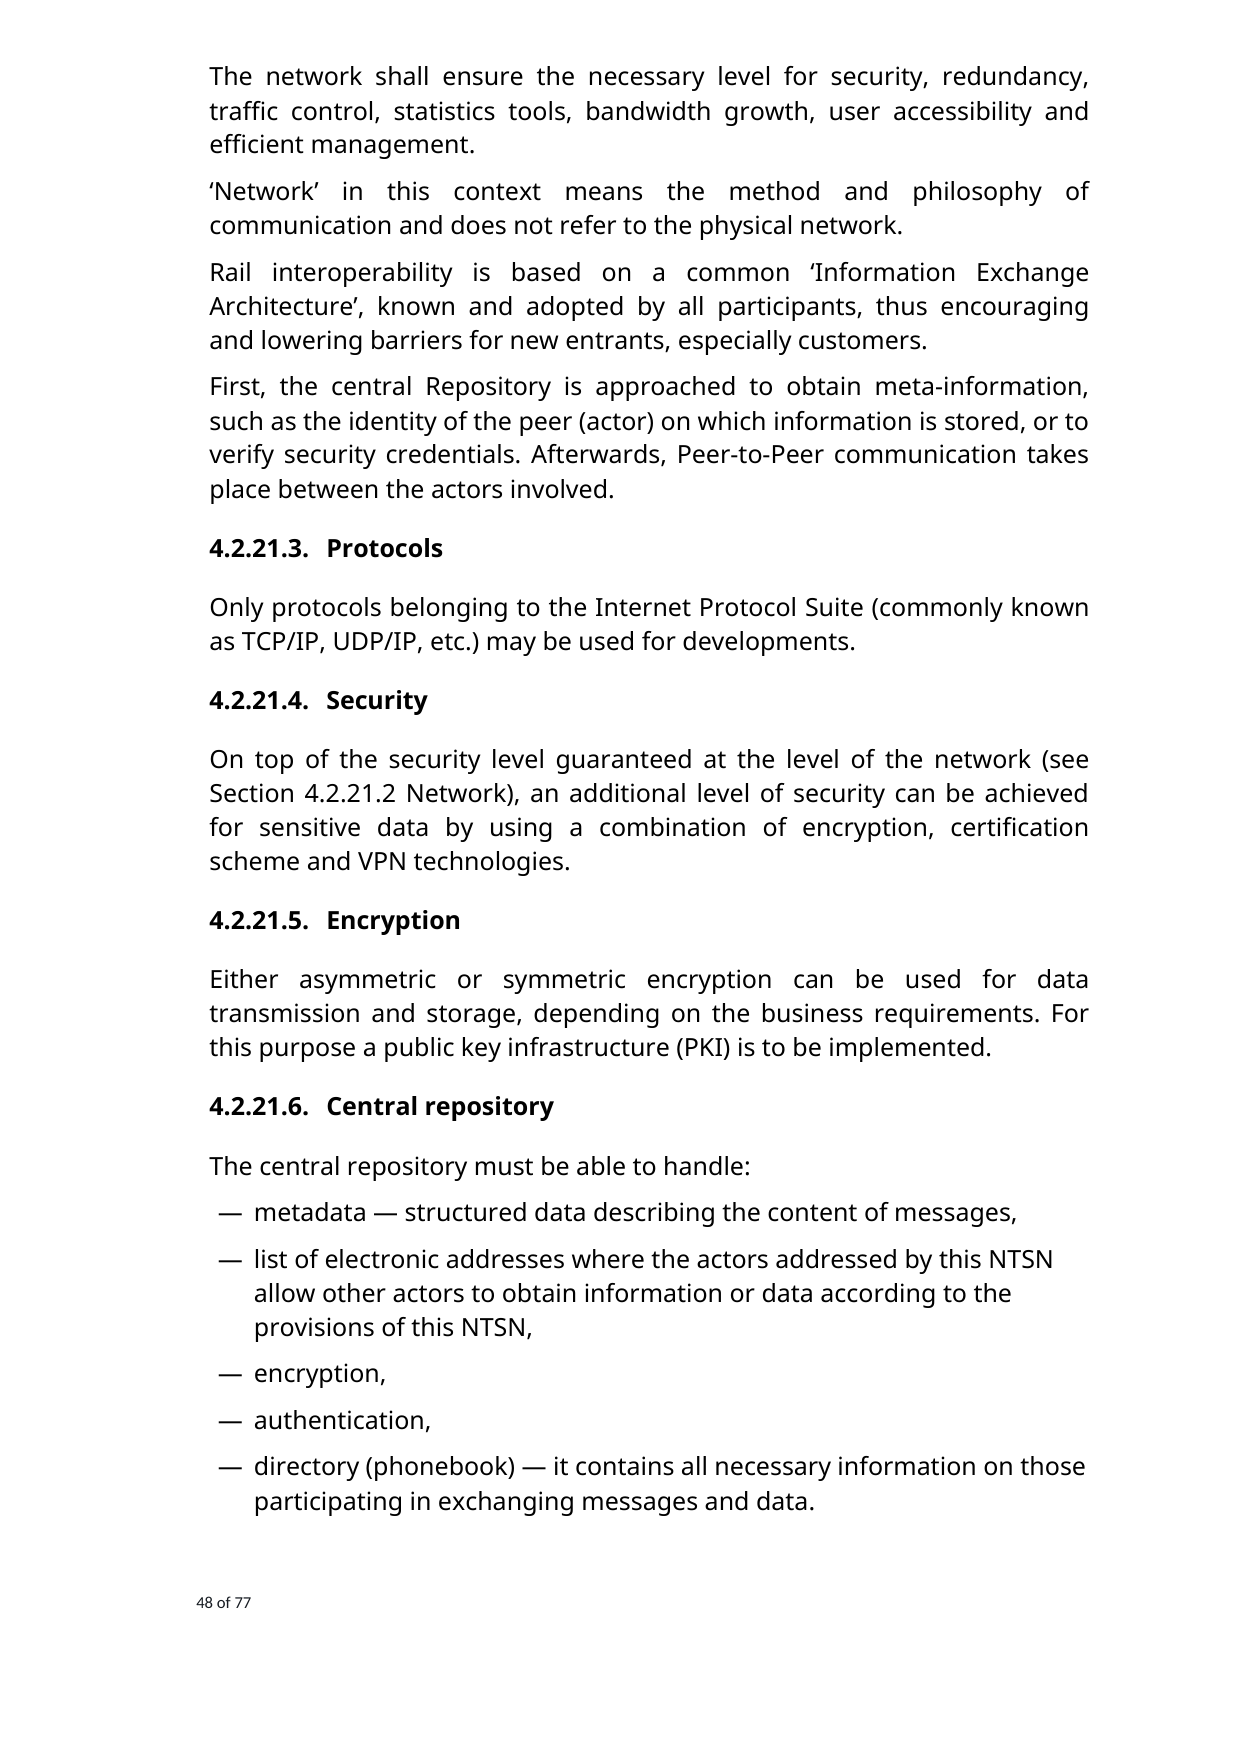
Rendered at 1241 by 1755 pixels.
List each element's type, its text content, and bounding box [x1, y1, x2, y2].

text — list of electronic addresses where the actors addressed by this NTSN allow other actors to obtain information or data according to the provisions of this NTSN, [218, 1241, 1090, 1343]
text ‘Network’ in this context means the method and philosophy of communication and does not refer to the physical network. [209, 174, 1090, 242]
text Rail interoperability is based on a common ‘Information Exchange Architecture’, known and adopted by all participants, thus encouraging and lowering barriers for new entrants, especially customers. [209, 254, 1090, 357]
text — encryption, [218, 1356, 1090, 1390]
text First, the central Repository is approached to obtain meta-information, such as the identity of the peer (actor) on which information is stored, or to verify security credentials. Afterwards, Peer-to-Peer communication takes place between the actors involved. [209, 369, 1090, 505]
text 4.2.21.6. Central repository [209, 1089, 1090, 1123]
text Only protocols belonging to the Internet Protocol Suite (commonly known as TCP/IP, UDP/IP, etc.) may be used for developments. [209, 589, 1090, 657]
text — directory (phonebook) — it contains all necessary information on those participating in exchanging messages and data. [218, 1449, 1090, 1517]
text — metadata — structured data describing the content of messages, [218, 1195, 1090, 1229]
text — authentication, [218, 1402, 1090, 1437]
text Either asymmetric or symmetric encryption can be used for data transmission and storage, depending on the business requirements. For this purpose a public key infrastructure (PKI) is to be implemented. [209, 962, 1090, 1064]
text 4.2.21.4. Security [209, 682, 1090, 717]
text 4.2.21.5. Encryption [209, 903, 1090, 937]
text The central repository must be able to handle: [209, 1148, 1090, 1182]
text 4.2.21.3. Protocols [209, 530, 1090, 564]
text The network shall ensure the necessary level for security, redundancy, traffic control, statistics tools, bandwidth growth, user accessibility and efficient management. [209, 59, 1090, 161]
text On top of the security level guaranteed at the level of the network (see Section 4.2.21.2 Network), an additional level of security can be achieved for sensitive data by using a combination of encryption, certification scheme and VPN technologies. [209, 742, 1090, 878]
